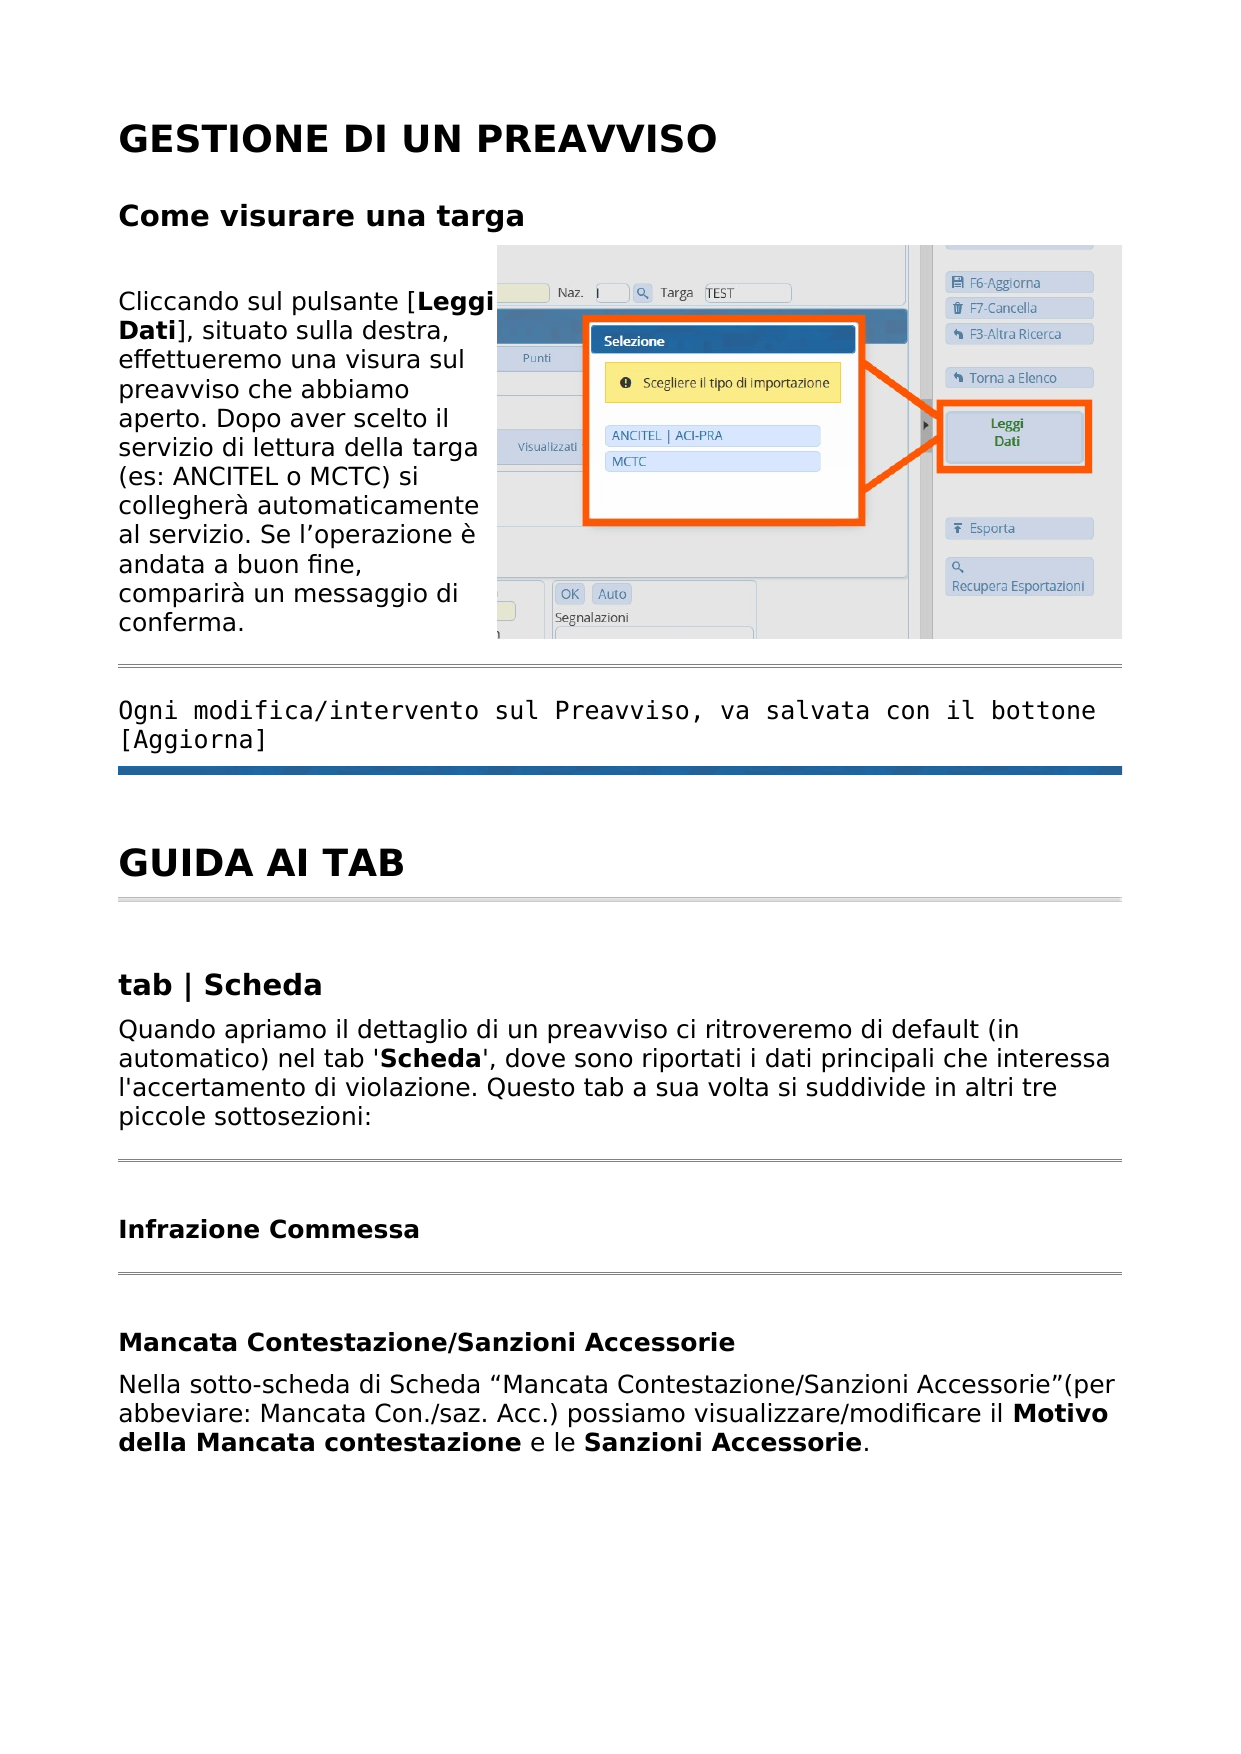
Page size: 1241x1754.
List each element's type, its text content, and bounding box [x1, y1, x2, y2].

subtitle GUIDA AI TAB [118, 841, 1122, 885]
text Quando apriamo il dettaglio di un preavviso ci ritroveremo di default (in automatico) nel tab 'Scheda', dove sono riportati i dati principali che interessa l'accertamento di violazione. Questo tab a sua volta si suddivide in altri tre piccole sottosezioni: [118, 1015, 1122, 1132]
text Nella sotto-scheda di Scheda “Mancata Contestazione/Sanzioni Accessorie”(per abbeviare: Mancata Con./saz. Acc.) possiamo visualizzare/modificare il Motivo della Mancata contestazione e le Sanzioni Accessorie. [118, 1370, 1122, 1458]
subtitle Infrazione Commessa [118, 1216, 1122, 1245]
subtitle GESTIONE DI UN PREAVVISO [118, 118, 1122, 162]
text Ogni modifica/intervento sul Preavviso, va salvata con il bottone [Aggiorna] [118, 696, 1122, 754]
subtitle tab | Scheda [118, 969, 1122, 1003]
subtitle Come visurare una targa [118, 199, 1122, 233]
subtitle Mancata Contestazione/Sanzioni Accessorie [118, 1329, 1122, 1358]
picture [118, 766, 1123, 775]
text Cliccando sul pulsante [Leggi Dati], situato sulla destra, effettueremo una visura sul preavviso che abbiamo aperto. Dopo aver scelto il servizio di lettura della targa (es: ANCITEL o MCTC) si collegherà automaticamente al servizio. Se l’operazione è andata a buon fine, comparirà un messaggio di conferma. [118, 287, 497, 637]
picture [118, 897, 1123, 902]
picture [497, 245, 1123, 639]
